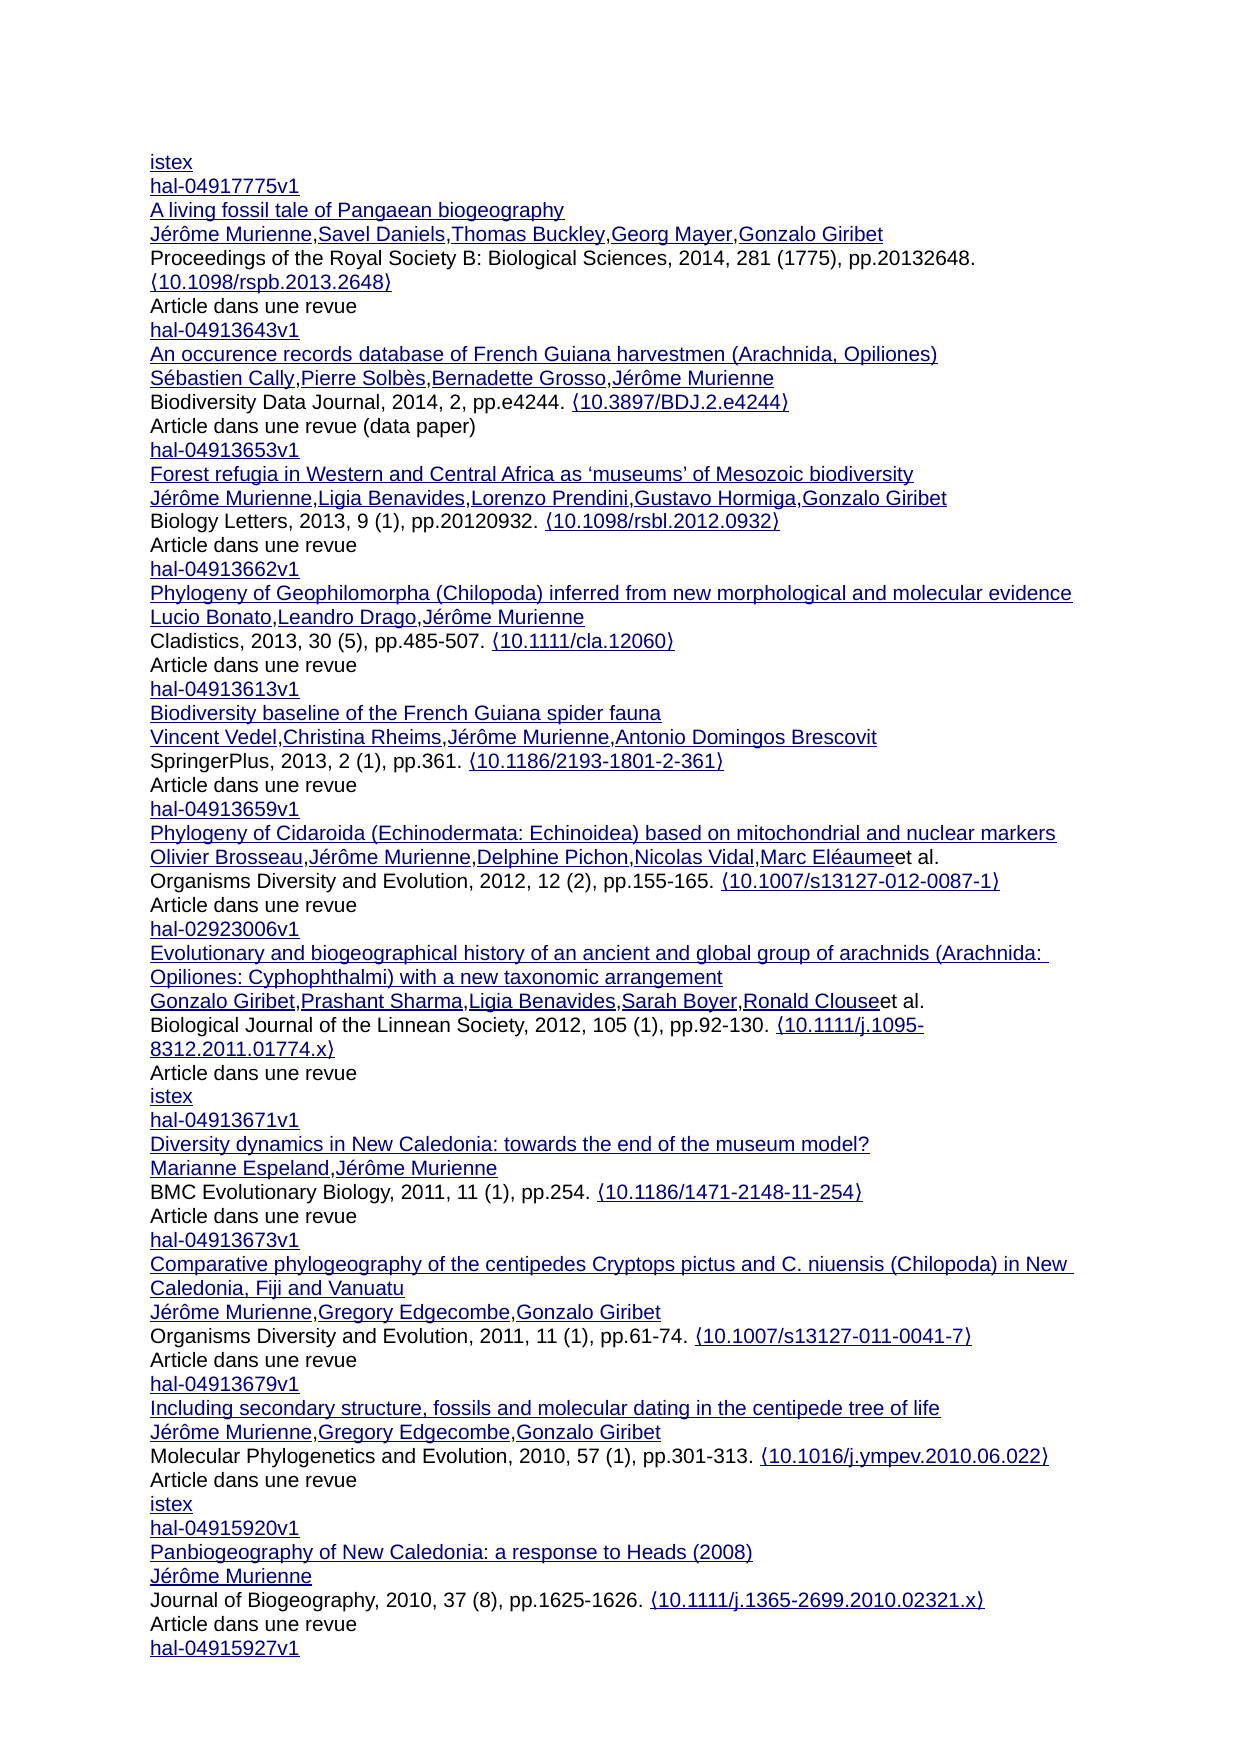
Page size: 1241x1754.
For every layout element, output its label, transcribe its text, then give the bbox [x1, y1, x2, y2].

table_cell Evolutionary and biogeographical history of an ancient and global group of arachnids (Arachnida: Opiliones: Cyphophthalmi) with a new taxonomic arrangement Gonzalo Giribet,Prashant Sharma,Ligia Benavides,Sarah Boyer,Ronald Clouseet al. Biological Journal of the Linnean Society, 2012, 105 (1), pp.92-130. ⟨10.1111/j.1095-8312.2011.01774.x⟩ Article dans une revue istex hal-04913671v1 [150, 941, 1090, 1132]
table_cell Phylogeny of Geophilomorpha (Chilopoda) inferred from new morphological and molecular evidence Lucio Bonato,Leandro Drago,Jérôme Murienne Cladistics, 2013, 30 (5), pp.485-507. ⟨10.1111/cla.12060⟩ Article dans une revue hal-04913613v1 [150, 581, 1090, 701]
table_cell Comparative phylogeography of the centipedes Cryptops pictus and C. niuensis (Chilopoda) in New Caledonia, Fiji and Vanuatu Jérôme Murienne,Gregory Edgecombe,Gonzalo Giribet Organisms Diversity and Evolution, 2011, 11 (1), pp.61-74. ⟨10.1007/s13127-011-0041-7⟩ Article dans une revue hal-04913679v1 [150, 1252, 1090, 1396]
table_cell Panbiogeography of New Caledonia: a response to Heads (2008) Jérôme Murienne Journal of Biogeography, 2010, 37 (8), pp.1625-1626. ⟨10.1111/j.1365-2699.2010.02321.x⟩ Article dans une revue hal-04915927v1 [150, 1540, 1090, 1659]
table_cell Diversity dynamics in New Caledonia: towards the end of the museum model? Marianne Espeland,Jérôme Murienne BMC Evolutionary Biology, 2011, 11 (1), pp.254. ⟨10.1186/1471-2148-11-254⟩ Article dans une revue hal-04913673v1 [150, 1132, 1090, 1252]
table_cell A living fossil tale of Pangaean biogeography Jérôme Murienne,Savel Daniels,Thomas Buckley,Georg Mayer,Gonzalo Giribet Proceedings of the Royal Society B: Biological Sciences, 2014, 281 (1775), pp.20132648. ⟨10.1098/rspb.2013.2648⟩ Article dans une revue hal-04913643v1 [150, 198, 1090, 342]
table_cell istex hal-04917775v1 [150, 150, 1090, 198]
table_cell Including secondary structure, fossils and molecular dating in the centipede tree of life Jérôme Murienne,Gregory Edgecombe,Gonzalo Giribet Molecular Phylogenetics and Evolution, 2010, 57 (1), pp.301-313. ⟨10.1016/j.ympev.2010.06.022⟩ Article dans une revue istex hal-04915920v1 [150, 1396, 1090, 1539]
table_cell Phylogeny of Cidaroida (Echinodermata: Echinoidea) based on mitochondrial and nuclear markers Olivier Brosseau,Jérôme Murienne,Delphine Pichon,Nicolas Vidal,Marc Eléaumeet al. Organisms Diversity and Evolution, 2012, 12 (2), pp.155-165. ⟨10.1007/s13127-012-0087-1⟩ Article dans une revue hal-02923006v1 [150, 821, 1090, 941]
table_cell An occurence records database of French Guiana harvestmen (Arachnida, Opiliones) Sébastien Cally,Pierre Solbès,Bernadette Grosso,Jérôme Murienne Biodiversity Data Journal, 2014, 2, pp.e4244. ⟨10.3897/BDJ.2.e4244⟩ Article dans une revue (data paper) hal-04913653v1 [150, 342, 1090, 461]
table_cell Forest refugia in Western and Central Africa as ‘museums’ of Mesozoic biodiversity Jérôme Murienne,Ligia Benavides,Lorenzo Prendini,Gustavo Hormiga,Gonzalo Giribet Biology Letters, 2013, 9 (1), pp.20120932. ⟨10.1098/rsbl.2012.0932⟩ Article dans une revue hal-04913662v1 [150, 461, 1090, 581]
table_cell Biodiversity baseline of the French Guiana spider fauna Vincent Vedel,Christina Rheims,Jérôme Murienne,Antonio Domingos Brescovit SpringerPlus, 2013, 2 (1), pp.361. ⟨10.1186/2193-1801-2-361⟩ Article dans une revue hal-04913659v1 [150, 701, 1090, 821]
